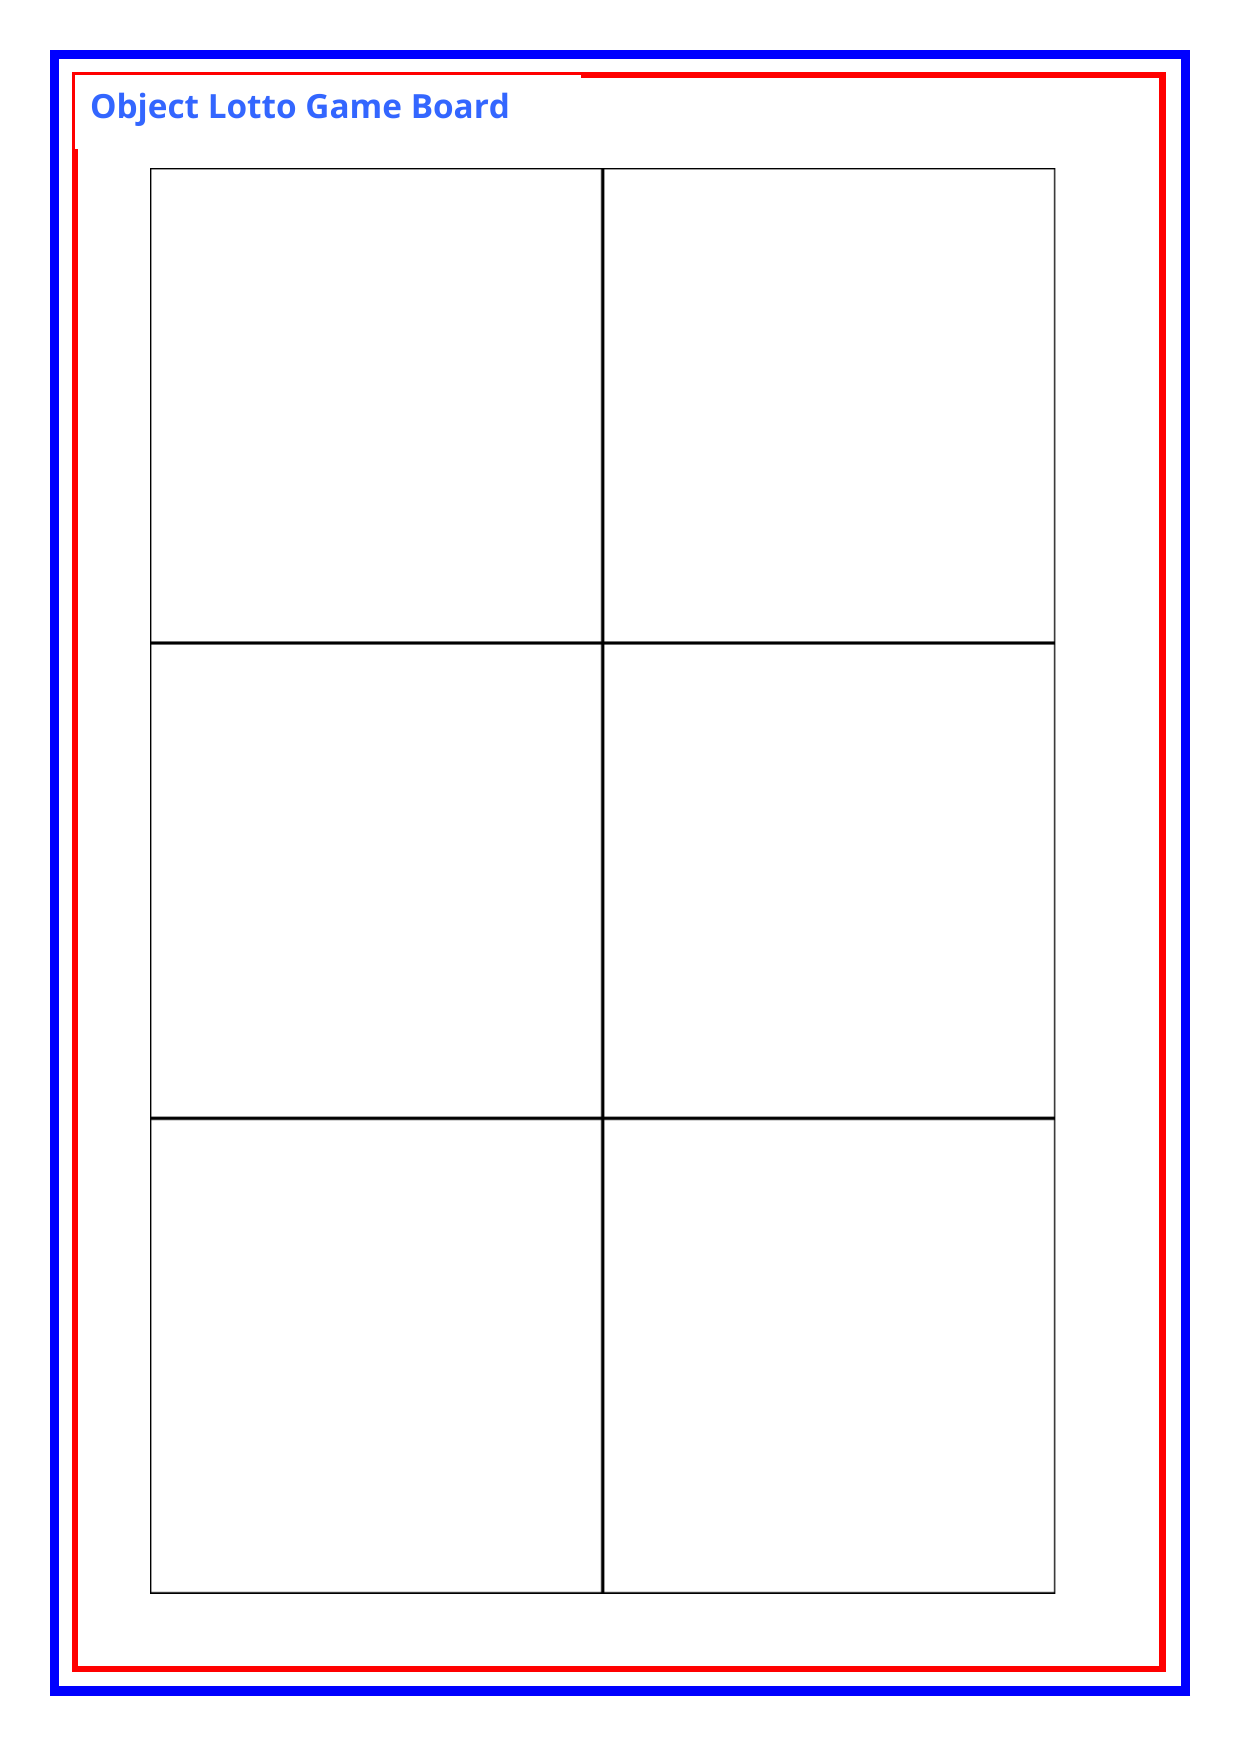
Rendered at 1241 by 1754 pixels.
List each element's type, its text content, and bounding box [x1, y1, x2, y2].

text Object Lotto Game Board [90, 82, 566, 128]
